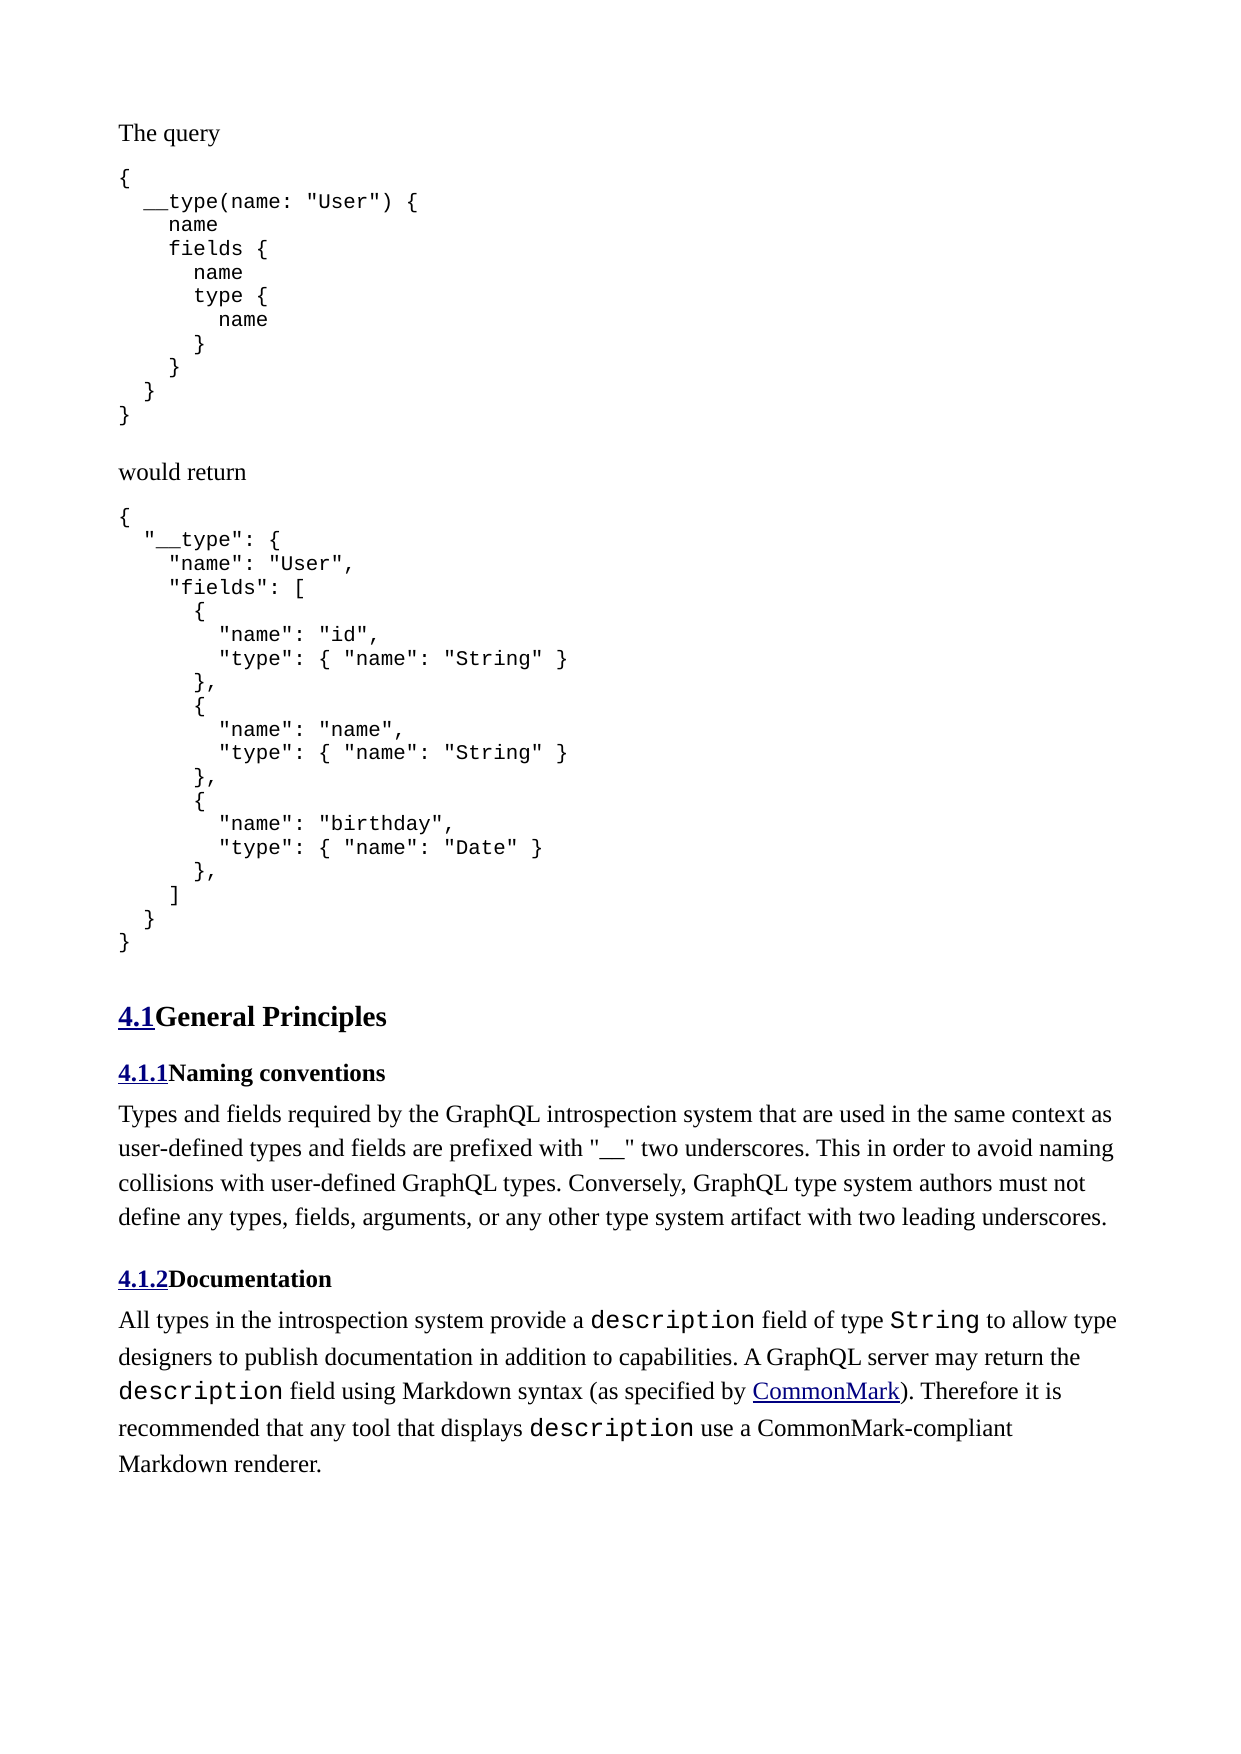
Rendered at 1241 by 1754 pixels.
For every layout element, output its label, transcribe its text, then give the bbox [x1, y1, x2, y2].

text The query [118, 118, 1122, 147]
text All types in the introspection system provide a description field of type String to allow type designers to publish documentation in addition to capabilities. A GraphQL server may return the description field using Markdown syntax (as specified by CommonMark). Therefore it is recommended that any tool that displays description use a CommonMark‐compliant Markdown renderer. [118, 1305, 1122, 1478]
text { [118, 789, 1122, 813]
text __type(name: "User") { [118, 191, 1122, 214]
text "type": { "name": "String" } [118, 648, 1122, 671]
text name [118, 262, 1122, 285]
text ] [118, 884, 1122, 908]
text "name": "id", [118, 624, 1122, 648]
text }, [118, 766, 1122, 789]
text } [118, 931, 1122, 955]
text name [118, 309, 1122, 333]
text } [118, 404, 1122, 427]
subtitle 4.1General Principles [118, 999, 1122, 1033]
text } [118, 333, 1122, 356]
text "name": "User", [118, 553, 1122, 577]
text "type": { "name": "String" } [118, 742, 1122, 766]
subtitle 4.1.2Documentation [118, 1264, 1122, 1293]
subtitle 4.1.1Naming conventions [118, 1058, 1122, 1086]
text { [118, 600, 1122, 624]
text "type": { "name": "Date" } [118, 837, 1122, 861]
text "name": "birthday", [118, 813, 1122, 837]
text } [118, 380, 1122, 404]
text { [118, 167, 1122, 191]
text would return [118, 457, 1122, 486]
text name [118, 214, 1122, 238]
text "fields": [ [118, 577, 1122, 600]
text type { [118, 285, 1122, 309]
text { [118, 695, 1122, 719]
text }, [118, 671, 1122, 695]
text { [118, 506, 1122, 529]
text }, [118, 861, 1122, 884]
text } [118, 908, 1122, 931]
text fields { [118, 238, 1122, 262]
text } [118, 356, 1122, 380]
text "name": "name", [118, 719, 1122, 742]
text Types and fields required by the GraphQL introspection system that are used in the same context as user‐defined types and fields are prefixed with "__" two underscores. This in order to avoid naming collisions with user‐defined GraphQL types. Conversely, GraphQL type system authors must not define any types, fields, arguments, or any other type system artifact with two leading underscores. [118, 1099, 1122, 1231]
text "__type": { [118, 529, 1122, 553]
